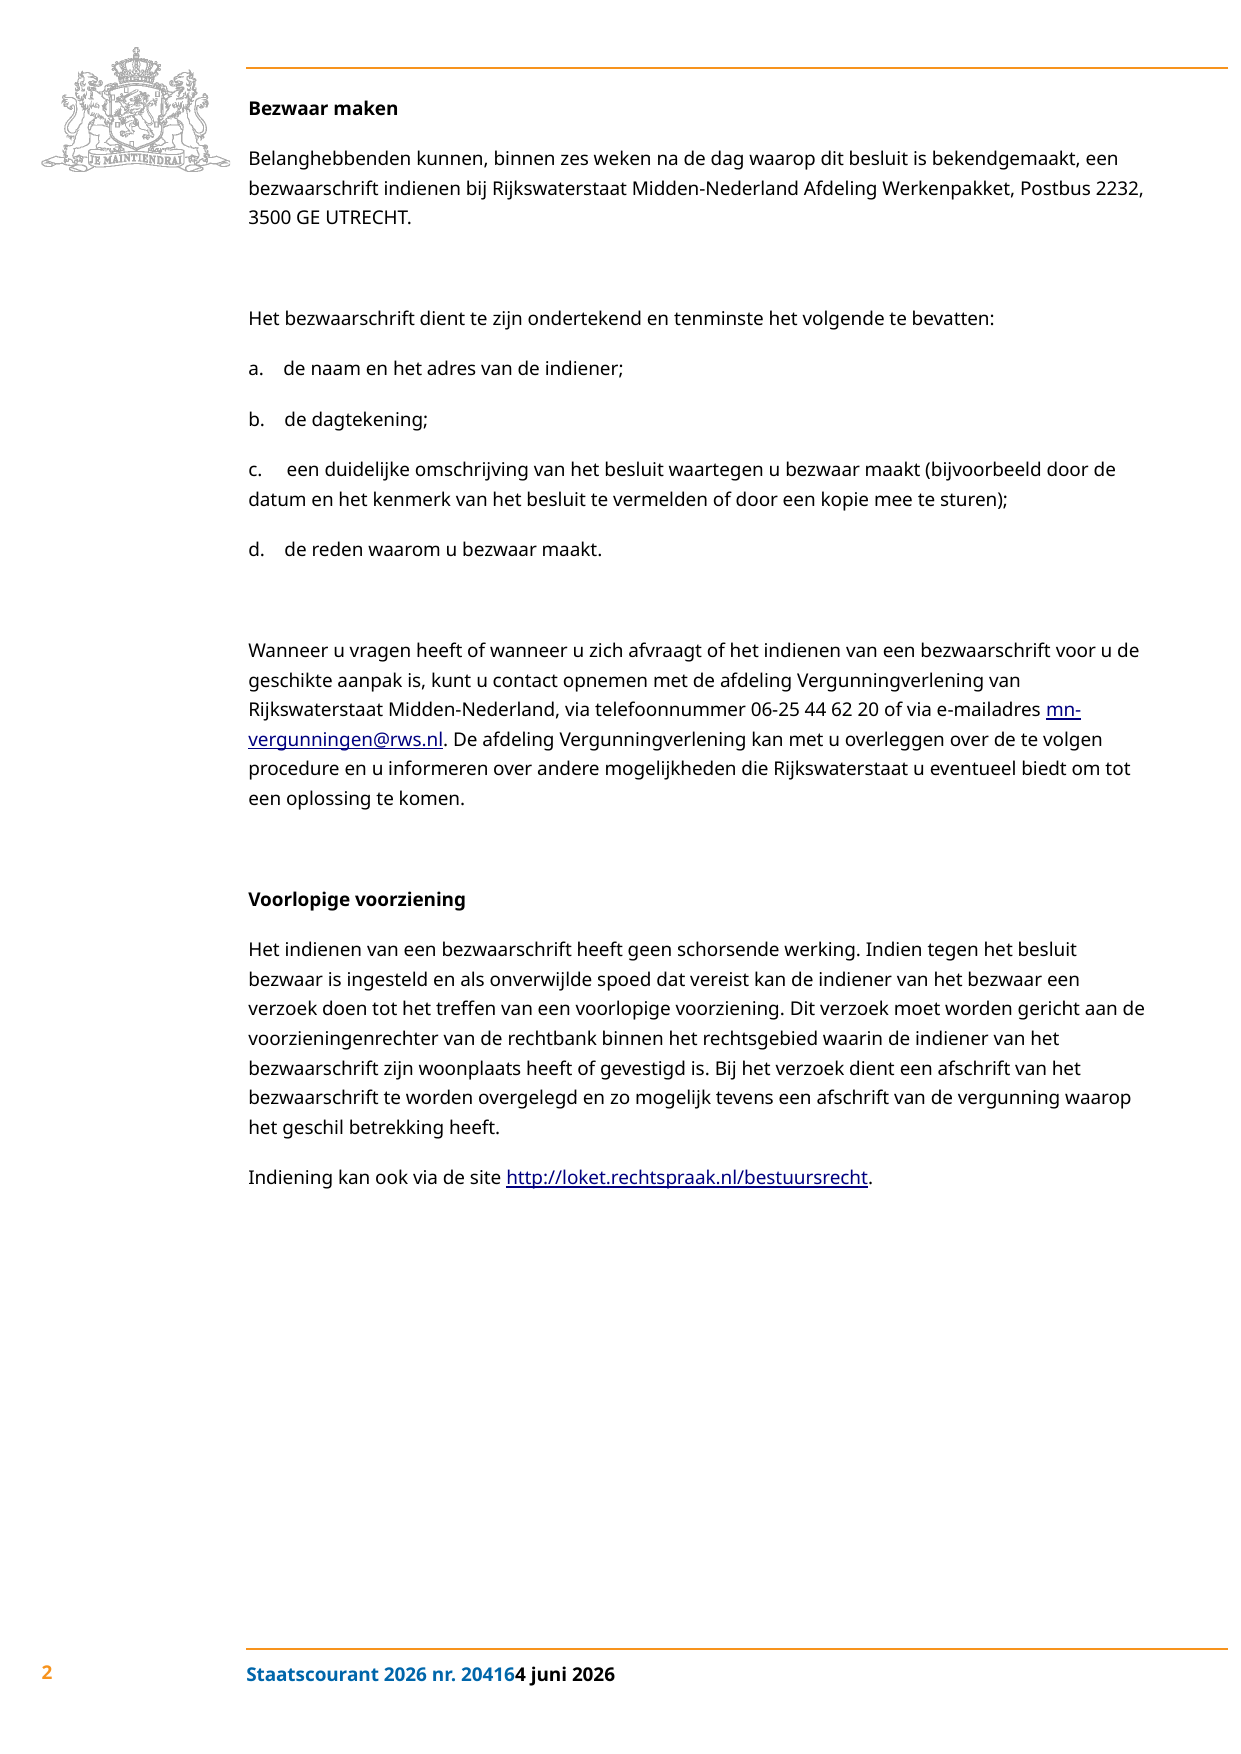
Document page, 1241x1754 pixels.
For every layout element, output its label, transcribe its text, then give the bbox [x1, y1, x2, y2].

text Bezwaar maken [248, 95, 1152, 121]
text a. de naam en het adres van de indiener; [248, 356, 1152, 381]
text Belanghebbenden kunnen, binnen zes weken na de dag waarop dit besluit is bekendgemaakt, een bezwaarschrift indienen bij Rijkswaterstaat Midden-Nederland Afdeling Werkenpakket, Postbus 2232, 3500 GE UTRECHT. [248, 145, 1152, 230]
text Voorlopige voorziening [248, 886, 1152, 912]
text Indiening kan ook via de site http://loket.rechtspraak.nl/bestuursrecht. [248, 1164, 1152, 1190]
text b. de dagtekening; [248, 406, 1152, 432]
text Het bezwaarschrift dient te zijn ondertekend en tenminste het volgende te bevatten: [248, 305, 1152, 331]
text d. de reden waarom u bezwaar maakt. [248, 536, 1152, 562]
picture [41, 47, 231, 172]
text Het indienen van een bezwaarschrift heeft geen schorsende werking. Indien tegen het besluit bezwaar is ingesteld en als onverwijlde spoed dat vereist kan de indiener van het bezwaar een verzoek doen tot het treffen van een voorlopige voorziening. Dit verzoek moet worden gericht aan de voorzieningenrechter van de rechtbank binnen het rechtsgebied waarin de indiener van het bezwaarschrift zijn woonplaats heeft of gevestigd is. Bij het verzoek dient een afschrift van het bezwaarschrift te worden overgelegd en zo mogelijk tevens een afschrift van de vergunning waarop het geschil betrekking heeft. [248, 936, 1152, 1140]
text c. een duidelijke omschrijving van het besluit waartegen u bezwaar maakt (bijvoorbeeld door de datum en het kenmerk van het besluit te vermelden of door een kopie mee te sturen); [248, 456, 1152, 512]
text Wanneer u vragen heeft of wanneer u zich afvraagt of het indienen van een bezwaarschrift voor u de geschikte aanpak is, kunt u contact opnemen met de afdeling Vergunningverlening van Rijkswaterstaat Midden-Nederland, via telefoonnummer 06-25 44 62 20 of via e-mailadres mn-vergunningen@rws.nl. De afdeling Vergunningverlening kan met u overleggen over de te volgen procedure en u informeren over andere mogelijkheden die Rijkswaterstaat u eventueel biedt om tot een oplossing te komen. [248, 637, 1152, 811]
